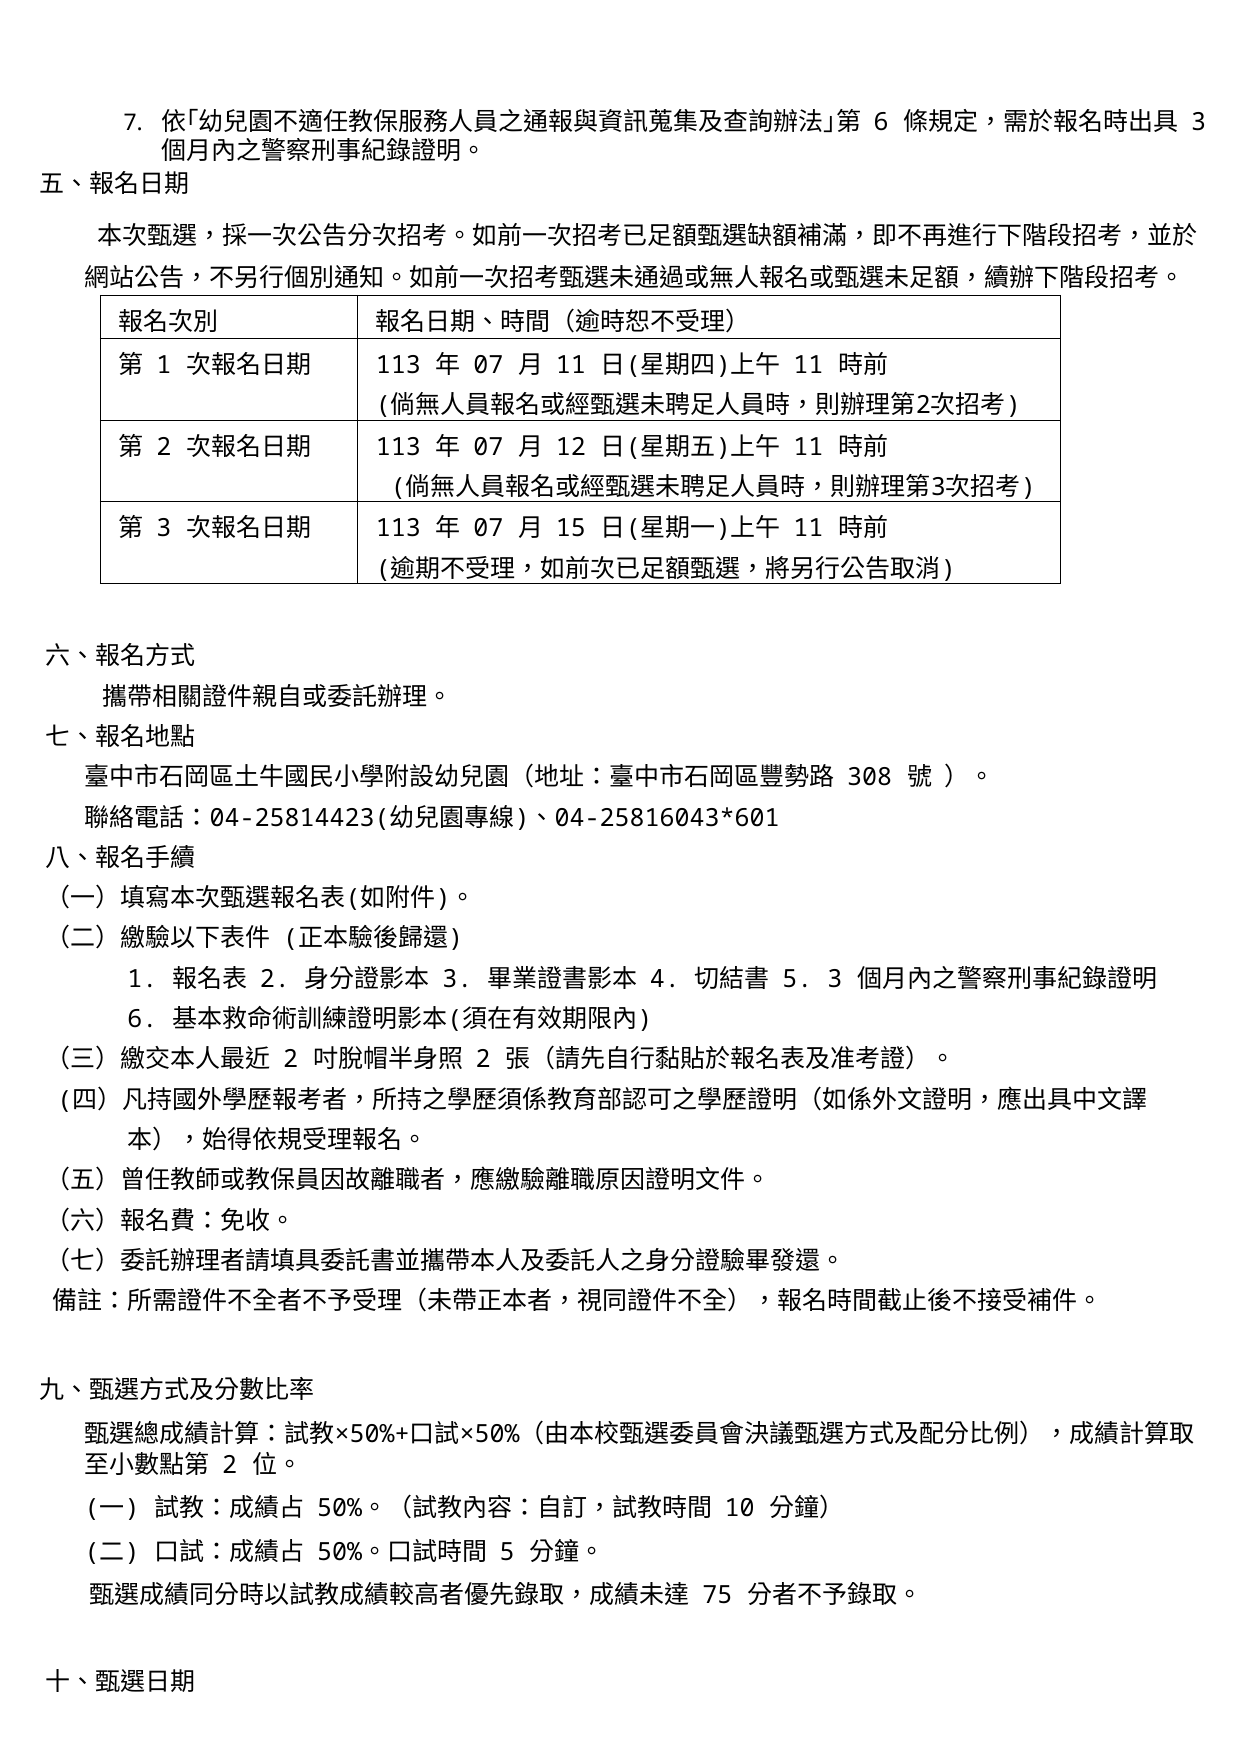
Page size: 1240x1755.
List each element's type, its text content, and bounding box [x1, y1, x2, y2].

text 6. 基本救命術訓練證明影本(須在有效期限內) [39, 1005, 1199, 1033]
text 甄選總成績計算：試教×50%+口試×50%（由本校甄選委員會決議甄選方式及配分比例），成績計算取 至小數點第 2 位。 [84, 1417, 1199, 1479]
text （二）繳驗以下表件 (正本驗後歸還) [39, 924, 1199, 953]
table_header 報名次別 [101, 296, 357, 338]
table_cell 第 3 次報名日期 [101, 502, 357, 583]
text 本次甄選，採一次公告分次招考。如前一次招考已足額甄選缺額補滿，即不再進行下階段招考，並於 網站公告，不另行個別通知。如前一次招考甄選未通過或無人報名或甄選未足額，續辦下階段招考。 [84, 211, 1199, 295]
text 十、甄選日期 [39, 1668, 1199, 1696]
list 依｢幼兒園不適任教保服務人員之通報與資訊蒐集及查詢辦法｣第 6 條規定，需於報名時出具 3 個月內之警察刑事紀錄證明。 [123, 106, 1212, 166]
text 八、報名手續 [39, 844, 1199, 872]
text 六、報名方式 [39, 642, 1199, 670]
text 1. 報名表 2. 身分證影本 3. 畢業證書影本 4. 切結書 5. 3 個月內之警察刑事紀錄證明 [39, 965, 1199, 993]
text 五、報名日期 [39, 166, 1212, 199]
text 甄選成績同分時以試教成績較高者優先錄取，成績未達 75 分者不予錄取。 [39, 1578, 1199, 1609]
text （一）填寫本次甄選報名表(如附件)。 [39, 884, 1199, 912]
table_cell 113 年 07 月 12 日(星期五)上午 11 時前 (倘無人員報名或經甄選未聘足人員時，則辦理第3次招考) [358, 421, 1060, 501]
text （五）曾任教師或教保員因故離職者，應繳驗離職原因證明文件。 [39, 1166, 1199, 1194]
text 聯絡電話：04-25814423(幼兒園專線)、04-25816043*601 [84, 803, 1199, 832]
text (四）凡持國外學歷報考者，所持之學歷須係教育部認可之學歷證明（如係外文證明，應出具中文譯 [27, 1086, 1199, 1114]
table_header 報名日期、時間（逾時恕不受理） [358, 296, 1060, 338]
text （三）繳交本人最近 2 吋脫帽半身照 2 張（請先自行黏貼於報名表及准考證）。 [39, 1045, 1199, 1073]
text 攜帶相關證件親自或委託辦理。 [39, 682, 1199, 711]
text （七）委託辦理者請填具委託書並攜帶本人及委託人之身分證驗畢發還。 [39, 1247, 1199, 1275]
table_cell 第 2 次報名日期 [101, 421, 357, 501]
text 九、甄選方式及分數比率 [27, 1374, 1199, 1405]
text 備註：所需證件不全者不予受理（未帶正本者，視同證件不全），報名時間截止後不接受補件。 [27, 1287, 1199, 1315]
text 臺中市石岡區土牛國民小學附設幼兒園（地址：臺中市石岡區豐勢路 308 號 ）。 [84, 763, 1199, 791]
table_cell 第 1 次報名日期 [101, 339, 357, 419]
table_cell 113 年 07 月 11 日(星期四)上午 11 時前 (倘無人員報名或經甄選未聘足人員時，則辦理第2次招考) [358, 339, 1060, 419]
text 七、報名地點 [39, 723, 1199, 751]
table_cell 113 年 07 月 15 日(星期一)上午 11 時前 (逾期不受理，如前次已足額甄選，將另行公告取消) [358, 502, 1060, 583]
text 本），始得依規受理報名。 [39, 1126, 1199, 1154]
text （六）報名費：免收。 [39, 1207, 1199, 1235]
text (一) 試教：成績占 50%。（試教內容：自訂，試教時間 10 分鐘） [84, 1492, 1199, 1523]
text (二) 口試：成績占 50%。口試時間 5 分鐘。 [84, 1535, 1199, 1566]
